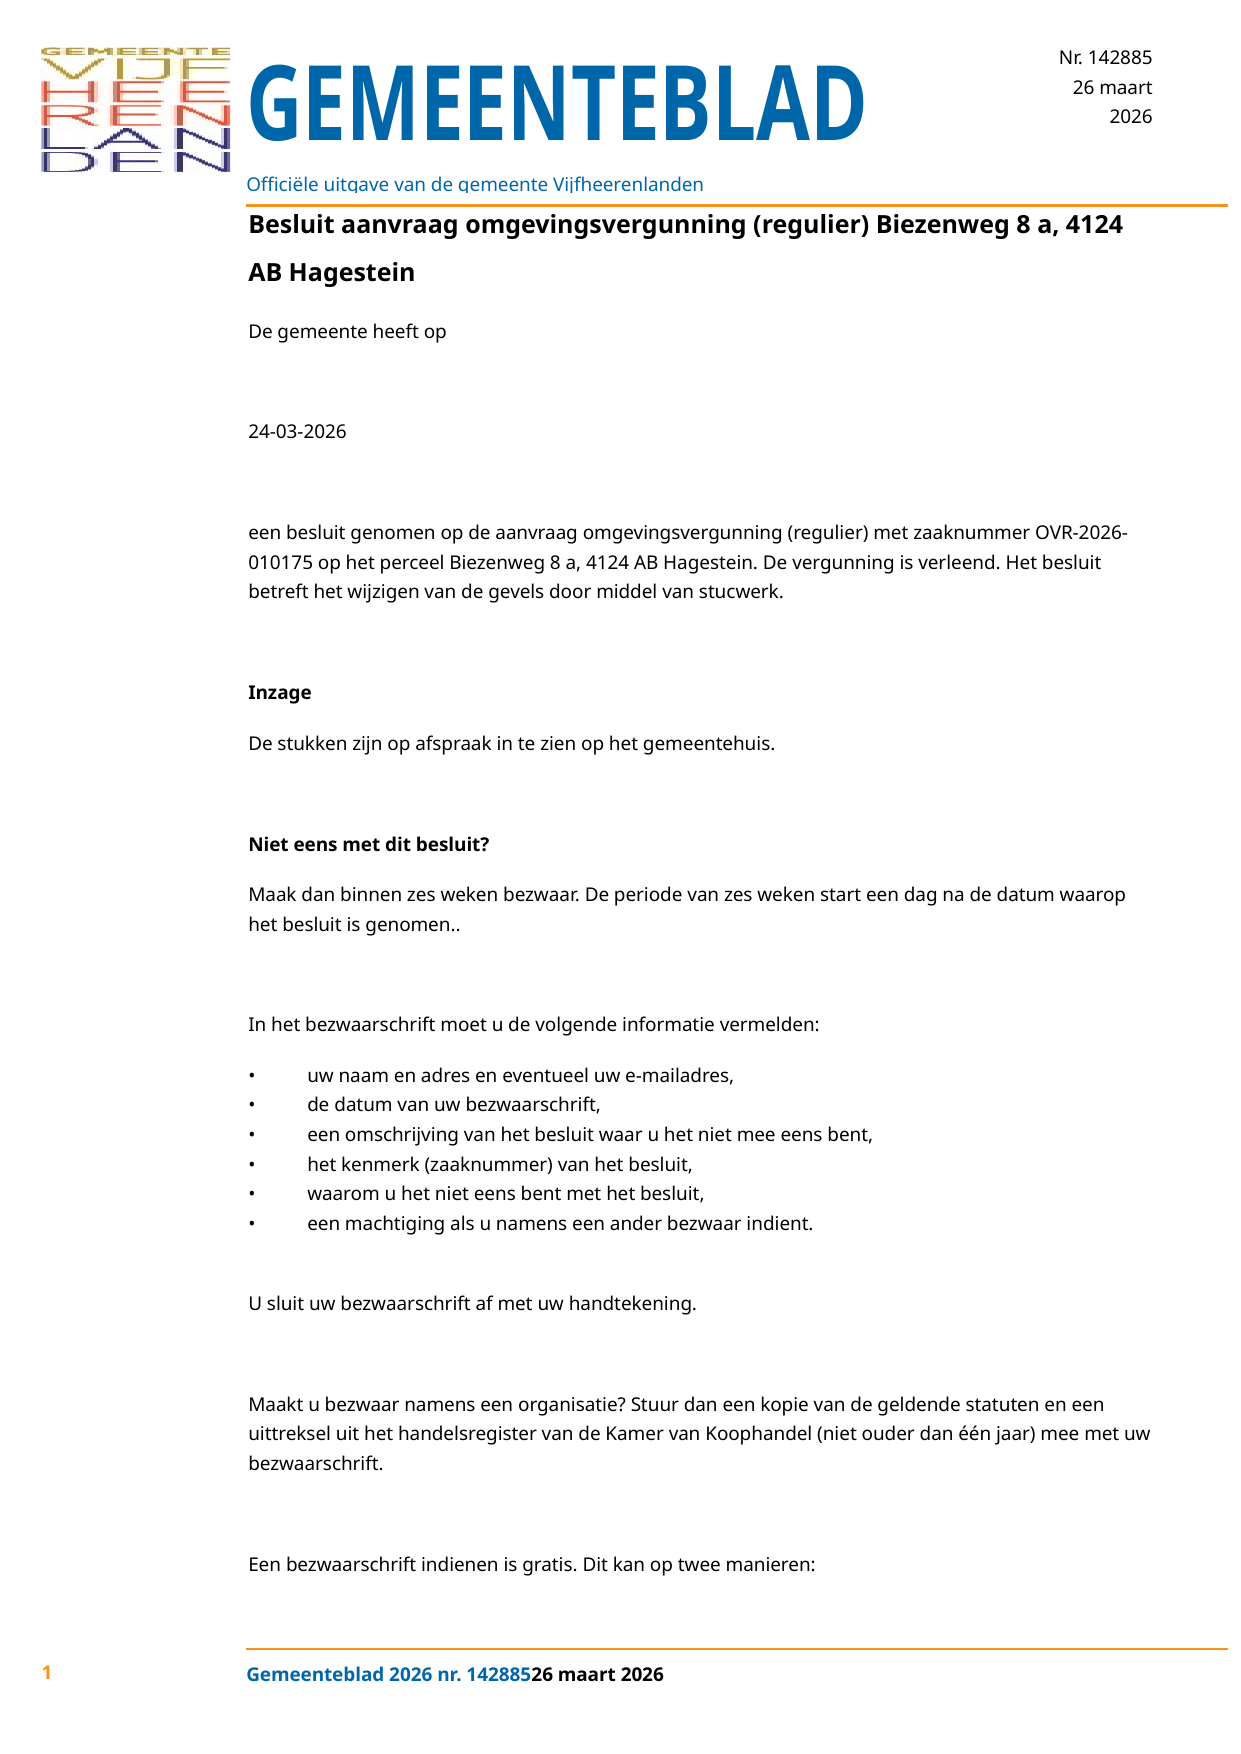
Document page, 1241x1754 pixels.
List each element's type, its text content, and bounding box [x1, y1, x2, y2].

list uw naam en adres en eventueel uw e-mailadres, [248, 1062, 1152, 1088]
text De stukken zijn op afspraak in te zien op het gemeentehuis. [248, 730, 1152, 756]
list een machtiging als u namens een ander bezwaar indient. [248, 1210, 1152, 1236]
text 24-03-2026 [248, 419, 1152, 444]
text In het bezwaarschrift moet u de volgende informatie vermelden: [248, 1012, 1152, 1037]
text Besluit aanvraag omgevingsvergunning (regulier) Biezenweg 8 a, 4124 AB Hagestein [248, 207, 1152, 288]
list het kenmerk (zaaknummer) van het besluit, [248, 1151, 1152, 1177]
text Een bezwaarschrift indienen is gratis. Dit kan op twee manieren: [248, 1551, 1152, 1577]
text Maakt u bezwaar namens een organisatie? Stuur dan een kopie van de geldende statuten en een uittreksel uit het handelsregister van de Kamer van Koophandel (niet ouder dan één jaar) mee met uw bezwaarschrift. [248, 1391, 1152, 1476]
picture [41, 47, 231, 172]
list een omschrijving van het besluit waar u het niet mee eens bent, [248, 1121, 1152, 1147]
text Maak dan binnen zes weken bezwaar. De periode van zes weken start een dag na de datum waarop het besluit is genomen.. [248, 881, 1152, 937]
text De gemeente heeft op [248, 318, 1152, 344]
list waarom u het niet eens bent met het besluit, [248, 1180, 1152, 1206]
text Inzage [248, 679, 1152, 705]
list de datum van uw bezwaarschrift, [248, 1092, 1152, 1117]
text Niet eens met dit besluit? [248, 831, 1152, 857]
text een besluit genomen op de aanvraag omgevingsvergunning (regulier) met zaaknummer OVR-2026-010175 op het perceel Biezenweg 8 a, 4124 AB Hagestein. De vergunning is verleend. Het besluit betreft het wijzigen van de gevels door middel van stucwerk. [248, 519, 1152, 604]
text U sluit uw bezwaarschrift af met uw handtekening. [248, 1290, 1152, 1316]
